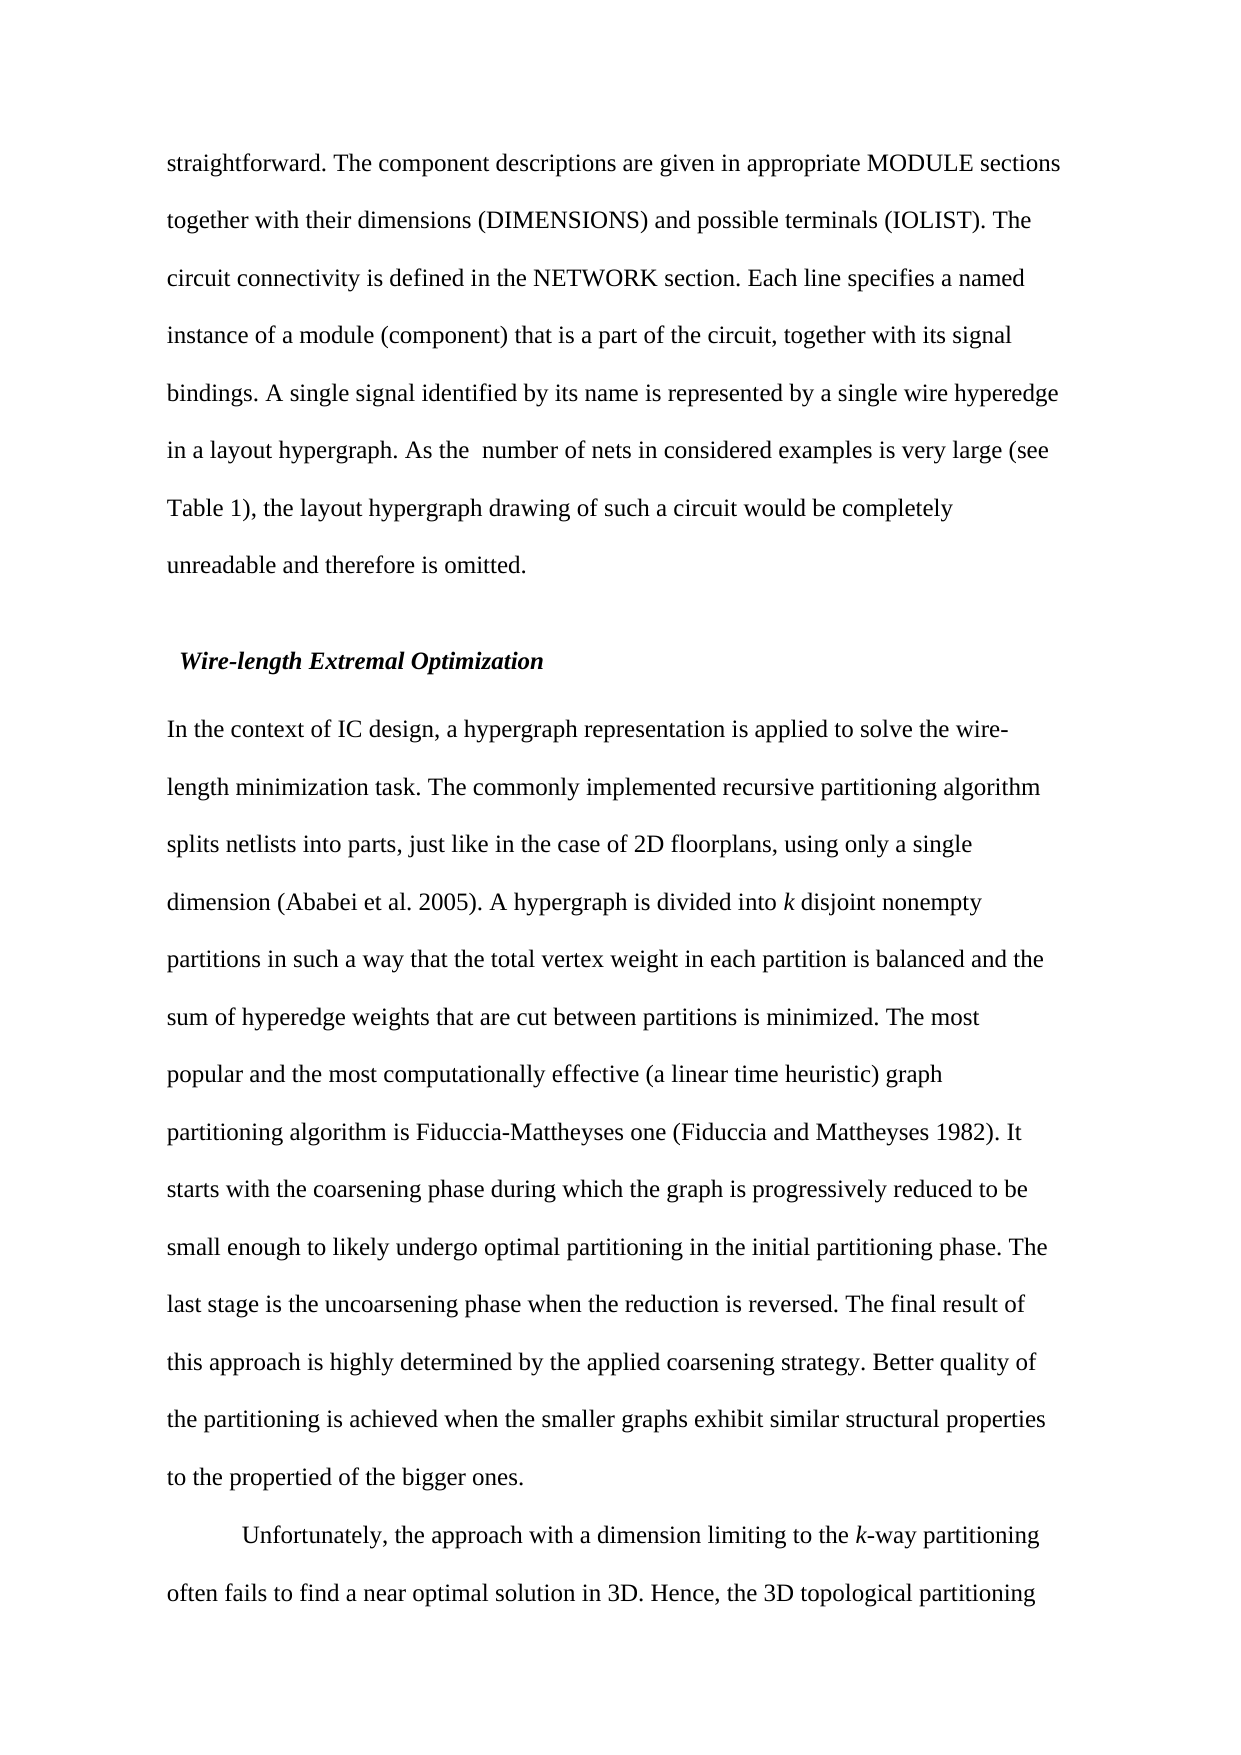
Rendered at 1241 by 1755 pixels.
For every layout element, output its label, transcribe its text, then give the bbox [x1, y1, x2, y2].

text straightforward. The component descriptions are given in appropriate MODULE sections together with their dimensions (DIMENSIONS) and possible terminals (IOLIST). The circuit connectivity is defined in the NETWORK section. Each line specifies a named instance of a module (component) that is a part of the circuit, together with its signal bindings. A single signal identified by its name is represented by a single wire hyperedge in a layout hypergraph. As the number of nets in considered examples is very large (see Table 1), the layout hypergraph drawing of such a circuit would be completely unreadable and therefore is omitted. [167, 148, 1063, 579]
subtitle Wire-length Extremal Optimization [179, 646, 1074, 675]
text Unfortunately, the approach with a dimension limiting to the k-way partitioning often fails to find a near optimal solution in 3D. Hence, the 3D topological partitioning [167, 1520, 1054, 1607]
text In the context of IC design, a hypergraph representation is applied to solve the wire- length minimization task. The commonly implemented recursive partitioning algorithm splits netlists into parts, just like in the case of 2D floorplans, using only a single dimension (Ababei et al. 2005). A hypergraph is divided into k disjoint nonempty partitions in such a way that the total vertex weight in each partition is balanced and the sum of hyperedge weights that are cut between partitions is minimized. The most popular and the most computationally effective (a linear time heuristic) graph partitioning algorithm is Fiduccia-Mattheyses one (Fiduccia and Mattheyses 1982). It starts with the coarsening phase during which the graph is progressively reduced to be small enough to likely undergo optimal partitioning in the initial partitioning phase. The last stage is the uncoarsening phase when the reduction is reversed. The final result of this approach is highly determined by the applied coarsening strategy. Better quality of the partitioning is achieved when the smaller graphs exhibit similar structural properties to the propertied of the bigger ones. [167, 714, 1062, 1491]
